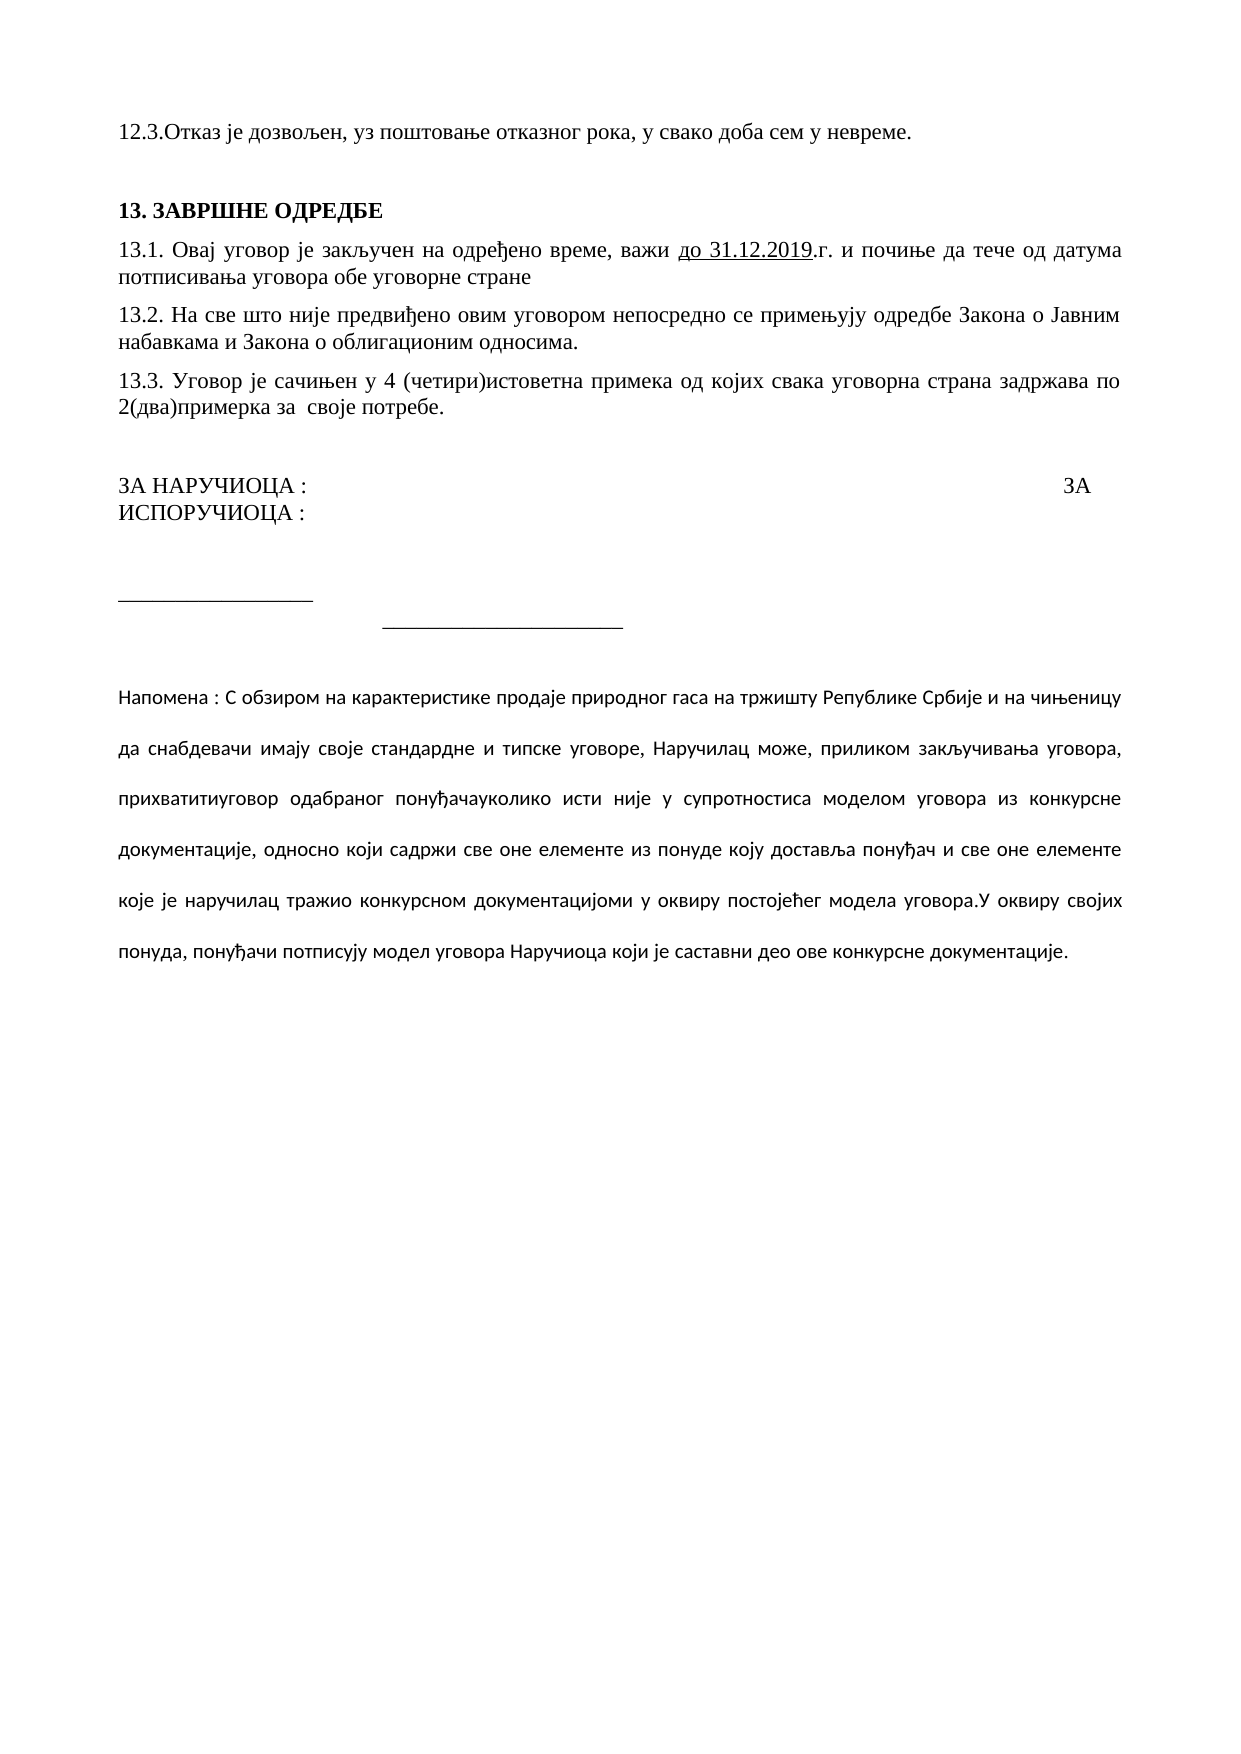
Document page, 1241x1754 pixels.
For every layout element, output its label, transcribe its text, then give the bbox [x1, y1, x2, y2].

text 13. ЗАВРШНЕ ОДРЕДБЕ [118, 197, 1122, 224]
text 13.3. Уговор је сачињен у 4 (четири)истоветна примека од којих свака уговорна страна задржава по 2(два)примерка за своје потребе. [118, 367, 1122, 419]
text 12.3.Отказ је дозвољен, уз поштовање отказног рока, у свако доба сем у невреме. [118, 118, 1122, 144]
text _________________ _____________________ [118, 578, 1122, 631]
text 13.2. На све што није предвиђено овим уговором непосредно се примењују одредбе Закона о Јавним набавкама и Закона о облигационим односима. [118, 302, 1122, 354]
text 13.1. Овај уговор је закључен на одређено време, важи до 31.12.2019.г. и почиње да тече од датума потписивања уговора обе уговорне стране [118, 236, 1122, 289]
text ЗА НАРУЧИОЦА : ЗА ИСПОРУЧИОЦА : [118, 472, 1122, 525]
text Напомена : С обзиром на карактеристике продаје природног гаса на тржишту Републике Србије и на чињеницу да снабдевачи имају своје стандардне и типске уговоре, Наручилац може, приликом закључивања уговора, прихватитиуговор одабраног понуђачауколико исти није у супротностиса моделом уговора из конкурсне документације, односно који садржи све оне елементе из понуде коју доставља понуђач и све оне елементе које је наручилац тражио конкурсном документацијоми у оквиру постојећег модела уговора.У оквиру својих понуда, понуђачи потписују модел уговора Наручиоца који је саставни део ове конкурсне документације. [118, 684, 1122, 963]
